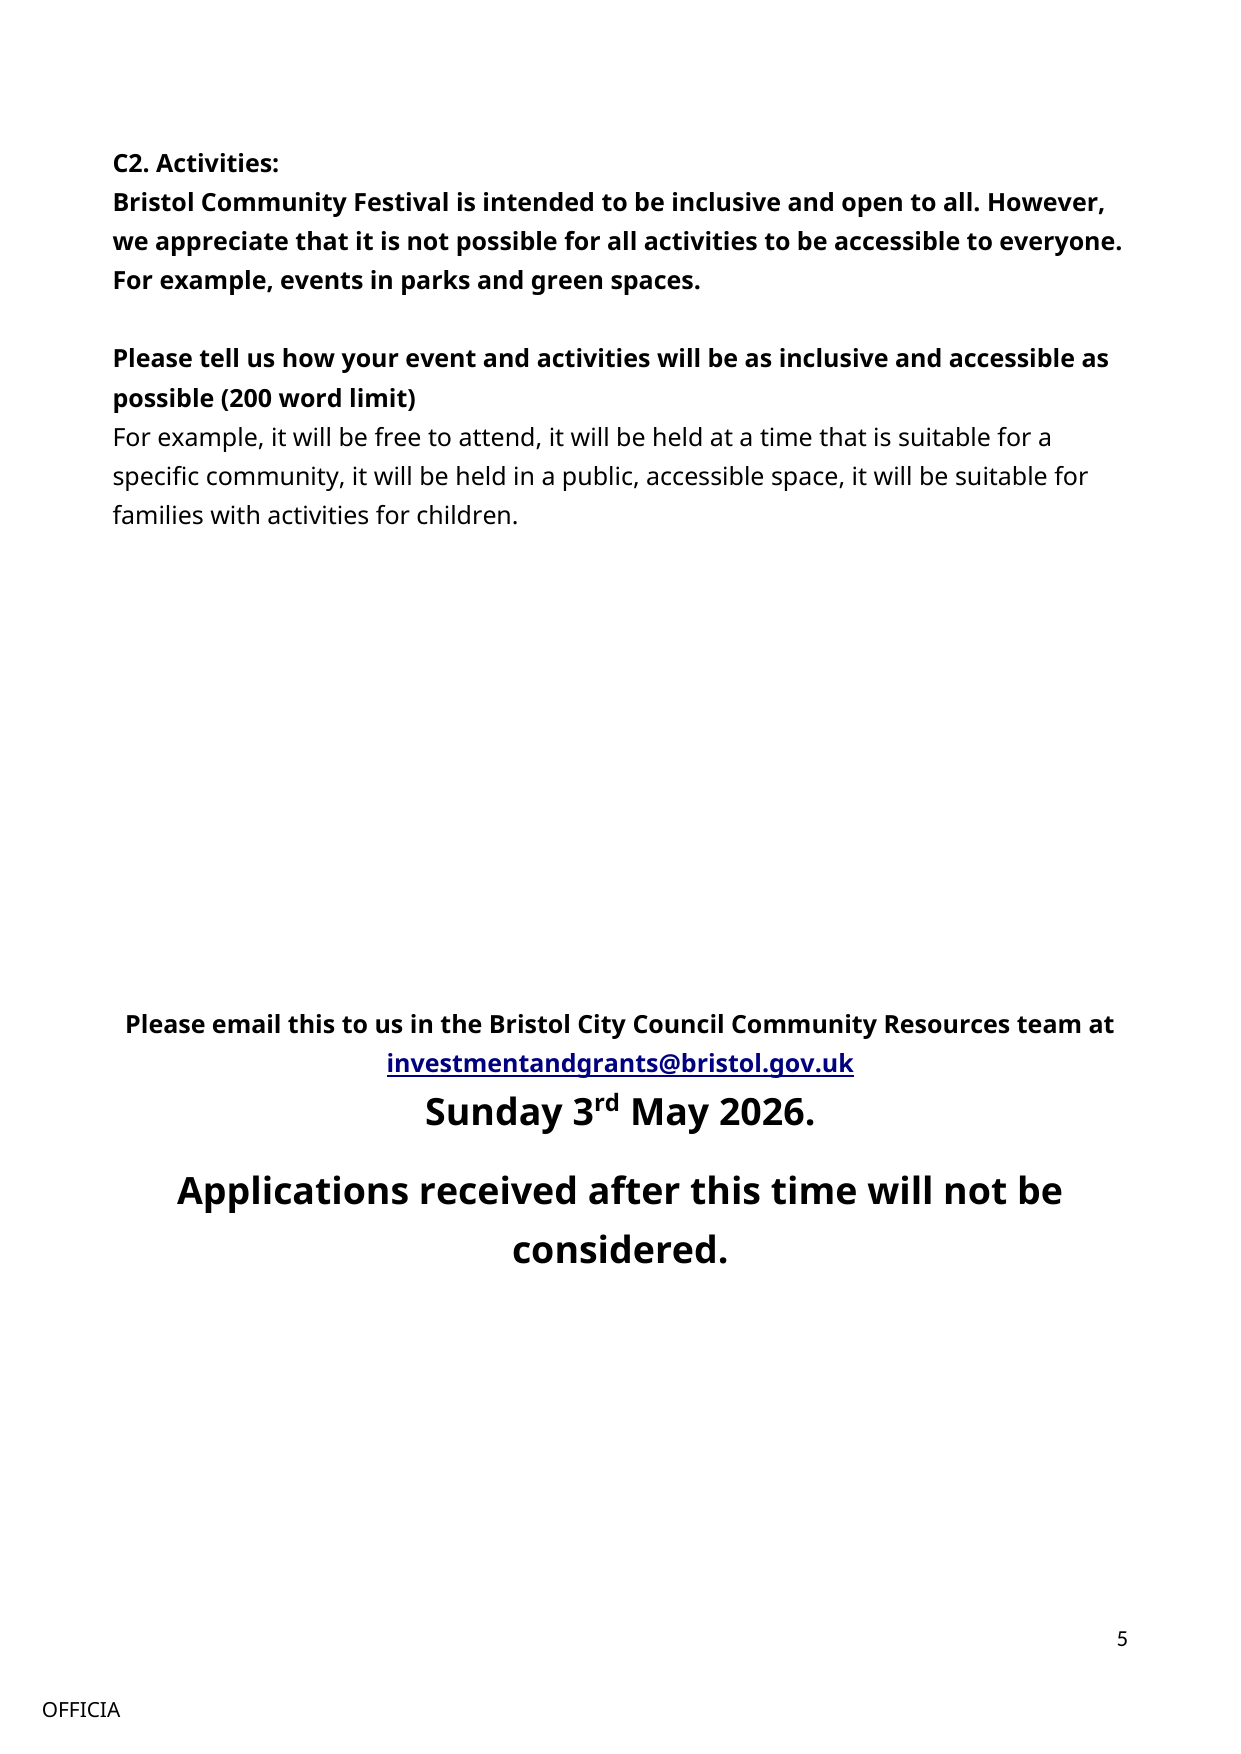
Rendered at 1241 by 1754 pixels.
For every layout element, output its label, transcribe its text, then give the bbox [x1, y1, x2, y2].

text For example, it will be free to attend, it will be held at a time that is suitable for a specific community, it will be held in a public, accessible space, it will be suitable for families with activities for children. [112, 419, 1128, 532]
text Bristol Community Festival is intended to be inclusive and open to all. However, we appreciate that it is not possible for all activities to be accessible to everyone. For example, events in parks and green spaces. [112, 184, 1128, 297]
text ​C2. Activities: [112, 145, 1128, 179]
text Applications received after this time will not be considered. [112, 1165, 1128, 1274]
text Please email this to us in the Bristol City Council Community Resources team at investmentandgrants@bristol.gov.uk [112, 1007, 1128, 1080]
text Sunday 3rd May 2026. [112, 1085, 1128, 1136]
text Please tell us how your event and activities will be as inclusive and accessible as possible (200 word limit) [112, 341, 1128, 414]
